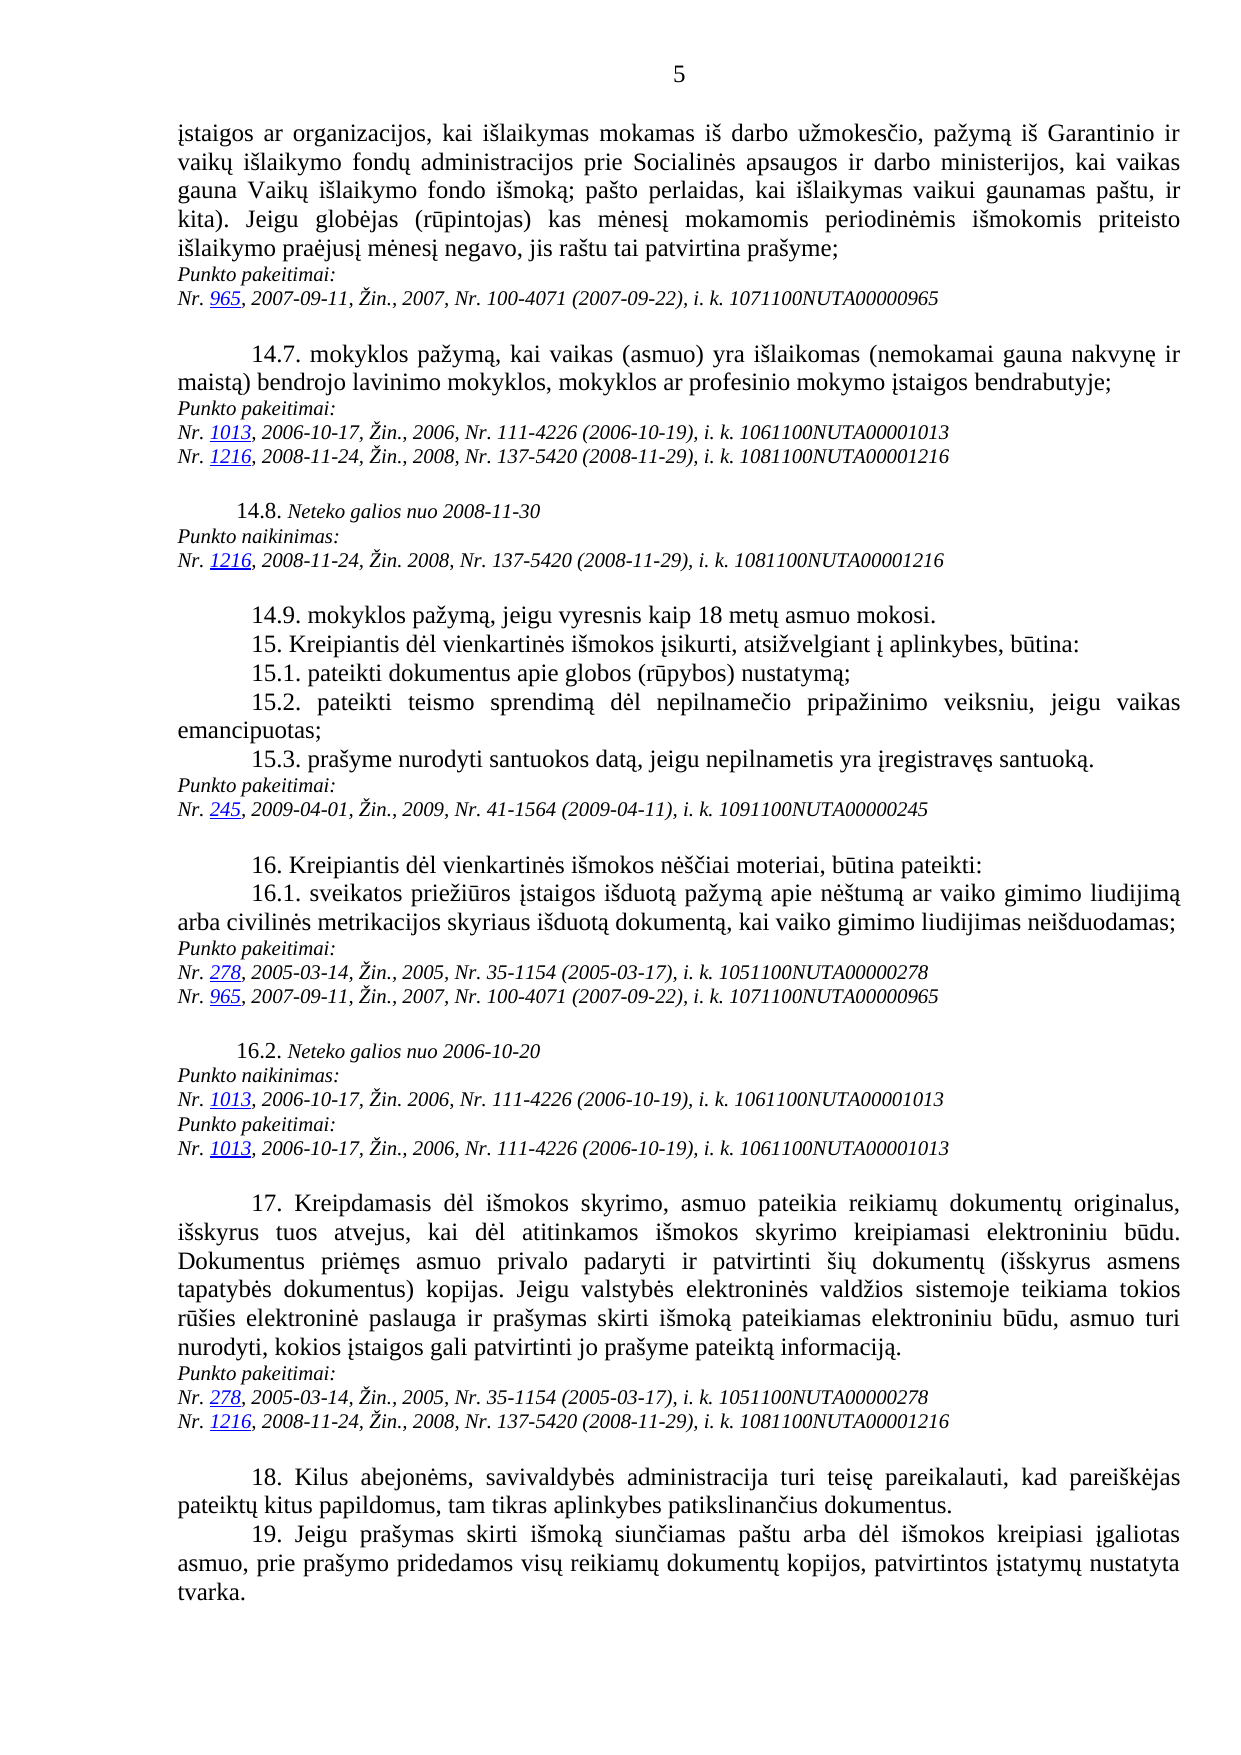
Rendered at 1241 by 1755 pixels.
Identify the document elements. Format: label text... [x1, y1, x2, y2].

text įstaigos ar organizacijos, kai išlaikymas mokamas iš darbo užmokesčio, pažymą iš Garantinio ir vaikų išlaikymo fondų administracijos prie Socialinės apsaugos ir darbo ministerijos, kai vaikas gauna Vaikų išlaikymo fondo išmoką; pašto perlaidas, kai išlaikymas vaikui gaunamas paštu, ir kita). Jeigu globėjas (rūpintojas) kas mėnesį mokamomis periodinėmis išmokomis priteisto išlaikymo praėjusį mėnesį negavo, jis raštu tai patvirtina prašyme; [177, 118, 1181, 262]
text Nr. 278, 2005-03-14, Žin., 2005, Nr. 35-1154 (2005-03-17), i. k. 1051100NUTA00000278 [177, 960, 1181, 984]
text Nr. 965, 2007-09-11, Žin., 2007, Nr. 100-4071 (2007-09-22), i. k. 1071100NUTA00000965 [177, 984, 1181, 1008]
text Nr. 1013, 2006-10-17, Žin. 2006, Nr. 111-4226 (2006-10-19), i. k. 1061100NUTA00001013 [177, 1087, 1181, 1111]
text Nr. 1013, 2006-10-17, Žin., 2006, Nr. 111-4226 (2006-10-19), i. k. 1061100NUTA00001013 [177, 420, 1181, 444]
text 15. Kreipiantis dėl vienkartinės išmokos įsikurti, atsižvelgiant į aplinkybes, būtina: [177, 629, 1181, 658]
text Nr. 1216, 2008-11-24, Žin., 2008, Nr. 137-5420 (2008-11-29), i. k. 1081100NUTA00001216 [177, 1409, 1181, 1433]
text Punkto pakeitimai: [177, 1111, 1181, 1136]
text 14.9. mokyklos pažymą, jeigu vyresnis kaip 18 metų asmuo mokosi. [177, 600, 1181, 629]
text Nr. 245, 2009-04-01, Žin., 2009, Nr. 41-1564 (2009-04-11), i. k. 1091100NUTA00000245 [177, 797, 1181, 821]
text Punkto naikinimas: [177, 523, 1181, 548]
text 14.8. Neteko galios nuo 2008-11-30 [177, 497, 1181, 523]
text Punkto pakeitimai: [177, 773, 1181, 797]
text 15.3. prašyme nurodyti santuokos datą, jeigu nepilnametis yra įregistravęs santuoką. [177, 744, 1181, 773]
text 15.2. pateikti teismo sprendimą dėl nepilnamečio pripažinimo veiksniu, jeigu vaikas emancipuotas; [177, 687, 1181, 744]
text Punkto naikinimas: [177, 1063, 1181, 1087]
text 19. Jeigu prašymas skirti išmoką siunčiamas paštu arba dėl išmokos kreipiasi įgaliotas asmuo, prie prašymo pridedamos visų reikiamų dokumentų kopijos, patvirtintos įstatymų nustatyta tvarka. [177, 1519, 1181, 1606]
text 16.1. sveikatos priežiūros įstaigos išduotą pažymą apie nėštumą ar vaiko gimimo liudijimą arba civilinės metrikacijos skyriaus išduotą dokumentą, kai vaiko gimimo liudijimas neišduodamas; [177, 878, 1181, 936]
text 16.2. Neteko galios nuo 2006-10-20 [177, 1037, 1181, 1063]
text Punkto pakeitimai: [177, 396, 1181, 420]
text Punkto pakeitimai: [177, 262, 1181, 286]
text 16. Kreipiantis dėl vienkartinės išmokos nėščiai moteriai, būtina pateikti: [177, 850, 1181, 878]
text 18. Kilus abejonėms, savivaldybės administracija turi teisę pareikalauti, kad pareiškėjas pateiktų kitus papildomus, tam tikras aplinkybes patikslinančius dokumentus. [177, 1462, 1181, 1519]
text Nr. 1216, 2008-11-24, Žin. 2008, Nr. 137-5420 (2008-11-29), i. k. 1081100NUTA00001216 [177, 548, 1181, 572]
text 14.7. mokyklos pažymą, kai vaikas (asmuo) yra išlaikomas (nemokamai gauna nakvynę ir maistą) bendrojo lavinimo mokyklos, mokyklos ar profesinio mokymo įstaigos bendrabutyje; [177, 339, 1181, 396]
text Punkto pakeitimai: [177, 1361, 1181, 1385]
text Nr. 965, 2007-09-11, Žin., 2007, Nr. 100-4071 (2007-09-22), i. k. 1071100NUTA00000965 [177, 286, 1181, 310]
text 17. Kreipdamasis dėl išmokos skyrimo, asmuo pateikia reikiamų dokumentų originalus, išskyrus tuos atvejus, kai dėl atitinkamos išmokos skyrimo kreipiamasi elektroniniu būdu. Dokumentus priėmęs asmuo privalo padaryti ir patvirtinti šių dokumentų (išskyrus asmens tapatybės dokumentus) kopijas. Jeigu valstybės elektroninės valdžios sistemoje teikiama tokios rūšies elektroninė paslauga ir prašymas skirti išmoką pateikiamas elektroniniu būdu, asmuo turi nurodyti, kokios įstaigos gali patvirtinti jo prašyme pateiktą informaciją. [177, 1188, 1181, 1361]
text 15.1. pateikti dokumentus apie globos (rūpybos) nustatymą; [177, 658, 1181, 687]
text Punkto pakeitimai: [177, 936, 1181, 960]
text Nr. 1013, 2006-10-17, Žin., 2006, Nr. 111-4226 (2006-10-19), i. k. 1061100NUTA00001013 [177, 1136, 1181, 1159]
text Nr. 1216, 2008-11-24, Žin., 2008, Nr. 137-5420 (2008-11-29), i. k. 1081100NUTA00001216 [177, 444, 1181, 468]
text Nr. 278, 2005-03-14, Žin., 2005, Nr. 35-1154 (2005-03-17), i. k. 1051100NUTA00000278 [177, 1385, 1181, 1409]
